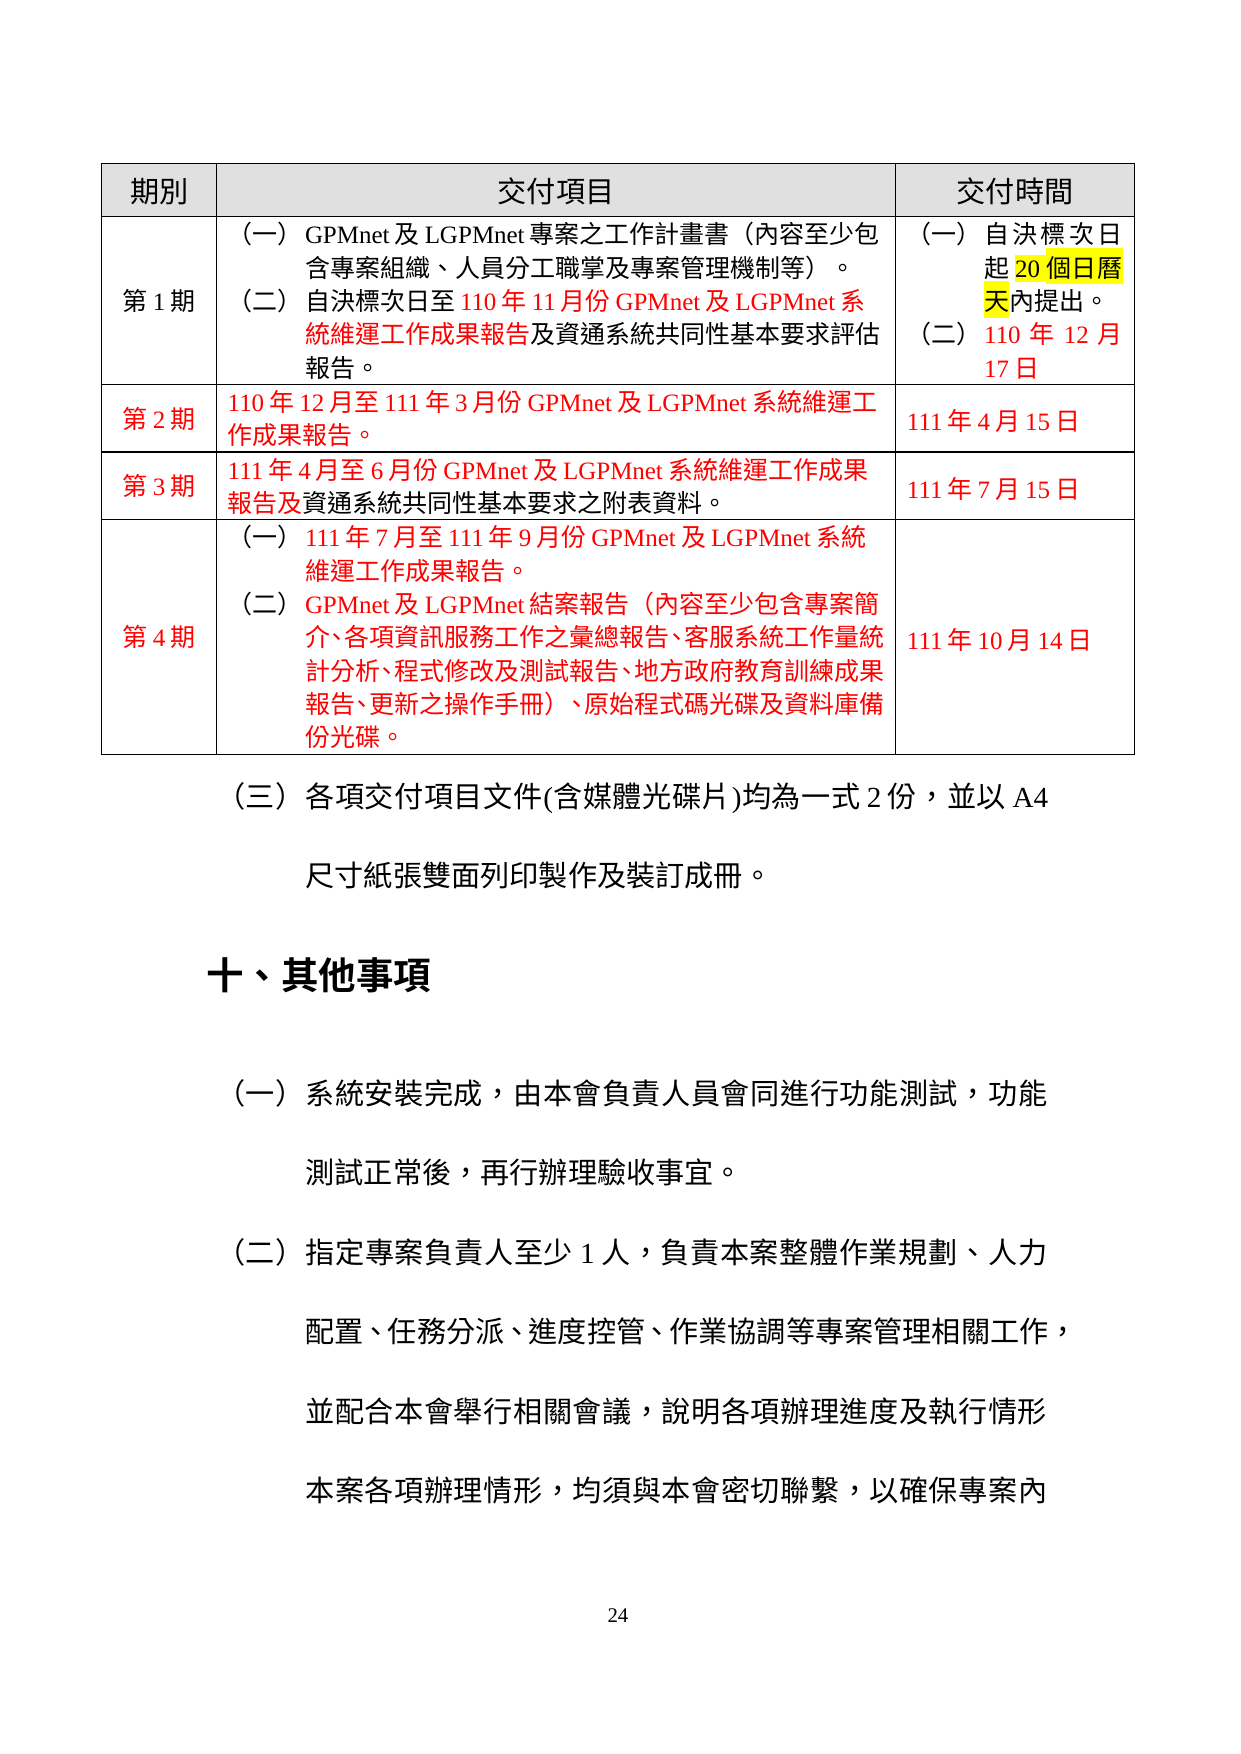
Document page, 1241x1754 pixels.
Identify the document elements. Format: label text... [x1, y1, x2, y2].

list 指定專案負責人至少1人，負責本案整體作業規劃、人力配置、任務分派、進度控管、作業協調等專案管理相關工作，並配合本會舉行相關會議，說明各項辦理進度及執行情形。本案各項辦理情形，均須與本會密切聯繫，以確保專案內容確實執行。 [216, 1211, 1048, 1528]
list 各項交付項目文件(含媒體光碟片)均為一式2份，並以A4尺寸紙張雙面列印製作及裝訂成冊。 [216, 755, 1048, 913]
table_cell 111年4月15日 [896, 385, 1134, 451]
table_cell 第4期 [102, 520, 216, 753]
table_cell 111年10月14日 [896, 520, 1134, 753]
table_cell 第2期 [102, 385, 216, 451]
table_cell 111年7月至111年9月份GPMnet及LGPMnet系統維運工作成果報告。 GPMnet及LGPMnet結案報告（內容至少包含專案簡介、各項資訊服務工作之彙總報告、客服系統工作量統計分析、程式修改及測試報告、地方政府教育訓練成果報告、更新之操作手冊）、原始程式碼光碟及資料庫備份光碟。 [217, 520, 895, 753]
table_cell GPMnet及LGPMnet專案之工作計畫書（內容至少包含專案組織、人員分工職掌及專案管理機制等）。 自決標次日至110年11月份GPMnet及LGPMnet系統維運工作成果報告及資通系統共同性基本要求評估報告。 [217, 217, 895, 384]
table_cell 第1期 [102, 217, 216, 384]
subtitle 十、其他事項 [206, 933, 1048, 1012]
table_cell 自決標次日起20個日曆天內提出。 110年12月17日 [896, 217, 1134, 384]
table_cell 第3期 [102, 453, 216, 519]
table_header 期別 [102, 164, 216, 216]
table_cell 111年7月15日 [896, 453, 1134, 519]
table_cell 111年4月至6月份GPMnet及LGPMnet系統維運工作成果報告及資通系統共同性基本要求之附表資料。 [217, 453, 895, 519]
table_header 交付時間 [896, 164, 1134, 216]
table_header 交付項目 [217, 164, 895, 216]
table_cell 110年12月至111年3月份GPMnet及LGPMnet系統維運工作成果報告。 [217, 385, 895, 451]
list 系統安裝完成，由本會負責人員會同進行功能測試，功能測試正常後，再行辦理驗收事宜。 [216, 1052, 1048, 1211]
